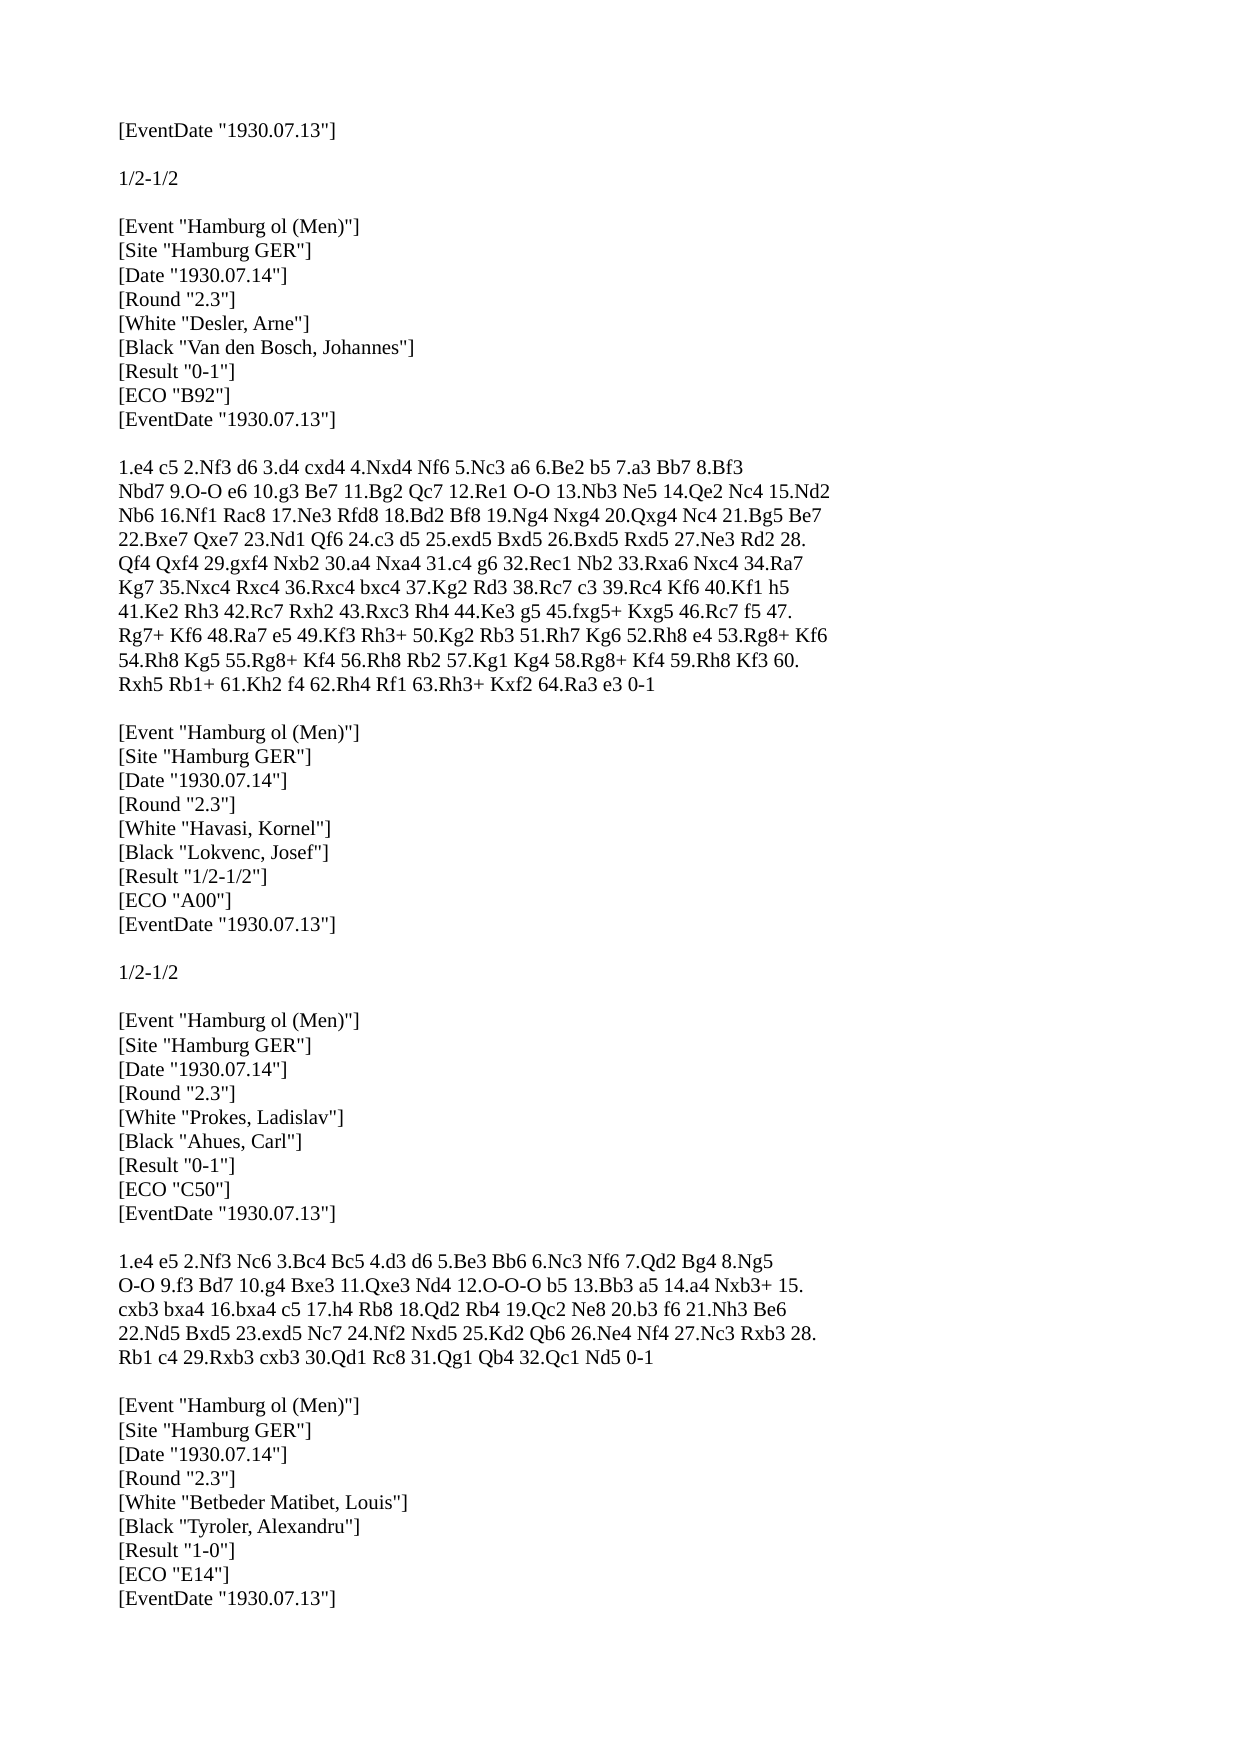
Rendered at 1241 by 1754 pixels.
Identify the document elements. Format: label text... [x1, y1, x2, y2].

text [Date "1930.07.14"] [118, 1442, 1122, 1466]
text [White "Desler, Arne"] [118, 311, 1122, 335]
text [Date "1930.07.14"] [118, 768, 1122, 792]
text Rxh5 Rb1+ 61.Kh2 f4 62.Rh4 Rf1 63.Rh3+ Kxf2 64.Ra3 e3 0-1 [118, 672, 1122, 696]
text [Site "Hamburg GER"] [118, 1032, 1122, 1057]
text [Round "2.3"] [118, 287, 1122, 311]
text [EventDate "1930.07.13"] [118, 118, 1122, 142]
text [Result "0-1"] [118, 1153, 1122, 1177]
text [Round "2.3"] [118, 1466, 1122, 1490]
text 54.Rh8 Kg5 55.Rg8+ Kf4 56.Rh8 Rb2 57.Kg1 Kg4 58.Rg8+ Kf4 59.Rh8 Kf3 60. [118, 647, 1122, 672]
text 41.Ke2 Rh3 42.Rc7 Rxh2 43.Rxc3 Rh4 44.Ke3 g5 45.fxg5+ Kxg5 46.Rc7 f5 47. [118, 599, 1122, 623]
text [Event "Hamburg ol (Men)"] [118, 720, 1122, 744]
text [ECO "E14"] [118, 1562, 1122, 1586]
text [Result "0-1"] [118, 359, 1122, 383]
text Kg7 35.Nxc4 Rxc4 36.Rxc4 bxc4 37.Kg2 Rd3 38.Rc7 c3 39.Rc4 Kf6 40.Kf1 h5 [118, 575, 1122, 599]
text [Black "Ahues, Carl"] [118, 1129, 1122, 1153]
text [Round "2.3"] [118, 1081, 1122, 1105]
text [ECO "C50"] [118, 1177, 1122, 1201]
text [ECO "A00"] [118, 888, 1122, 912]
text Nbd7 9.O-O e6 10.g3 Be7 11.Bg2 Qc7 12.Re1 O-O 13.Nb3 Ne5 14.Qe2 Nc4 15.Nd2 [118, 479, 1122, 503]
text [White "Prokes, Ladislav"] [118, 1105, 1122, 1129]
text [Event "Hamburg ol (Men)"] [118, 1393, 1122, 1417]
text [ECO "B92"] [118, 383, 1122, 407]
text Qf4 Qxf4 29.gxf4 Nxb2 30.a4 Nxa4 31.c4 g6 32.Rec1 Nb2 33.Rxa6 Nxc4 34.Ra7 [118, 551, 1122, 575]
text [Round "2.3"] [118, 792, 1122, 816]
text 1/2-1/2 [118, 166, 1122, 190]
text [Result "1-0"] [118, 1538, 1122, 1562]
text [White "Betbeder Matibet, Louis"] [118, 1490, 1122, 1514]
text [Event "Hamburg ol (Men)"] [118, 1008, 1122, 1032]
text 1.e4 c5 2.Nf3 d6 3.d4 cxd4 4.Nxd4 Nf6 5.Nc3 a6 6.Be2 b5 7.a3 Bb7 8.Bf3 [118, 455, 1122, 479]
text [Site "Hamburg GER"] [118, 744, 1122, 768]
text 1/2-1/2 [118, 960, 1122, 984]
text 22.Bxe7 Qxe7 23.Nd1 Qf6 24.c3 d5 25.exd5 Bxd5 26.Bxd5 Rxd5 27.Ne3 Rd2 28. [118, 527, 1122, 551]
text 1.e4 e5 2.Nf3 Nc6 3.Bc4 Bc5 4.d3 d6 5.Be3 Bb6 6.Nc3 Nf6 7.Qd2 Bg4 8.Ng5 [118, 1249, 1122, 1273]
text [Date "1930.07.14"] [118, 1057, 1122, 1081]
text [Black "Van den Bosch, Johannes"] [118, 335, 1122, 359]
text [EventDate "1930.07.13"] [118, 1586, 1122, 1610]
text cxb3 bxa4 16.bxa4 c5 17.h4 Rb8 18.Qd2 Rb4 19.Qc2 Ne8 20.b3 f6 21.Nh3 Be6 [118, 1297, 1122, 1321]
text Nb6 16.Nf1 Rac8 17.Ne3 Rfd8 18.Bd2 Bf8 19.Ng4 Nxg4 20.Qxg4 Nc4 21.Bg5 Be7 [118, 503, 1122, 527]
text [Event "Hamburg ol (Men)"] [118, 214, 1122, 238]
text [Site "Hamburg GER"] [118, 1417, 1122, 1442]
text [Black "Tyroler, Alexandru"] [118, 1514, 1122, 1538]
text [EventDate "1930.07.13"] [118, 407, 1122, 431]
text [Date "1930.07.14"] [118, 262, 1122, 287]
text [EventDate "1930.07.13"] [118, 1201, 1122, 1225]
text [EventDate "1930.07.13"] [118, 912, 1122, 936]
text [White "Havasi, Kornel"] [118, 816, 1122, 840]
text Rg7+ Kf6 48.Ra7 e5 49.Kf3 Rh3+ 50.Kg2 Rb3 51.Rh7 Kg6 52.Rh8 e4 53.Rg8+ Kf6 [118, 623, 1122, 647]
text [Result "1/2-1/2"] [118, 864, 1122, 888]
text O-O 9.f3 Bd7 10.g4 Bxe3 11.Qxe3 Nd4 12.O-O-O b5 13.Bb3 a5 14.a4 Nxb3+ 15. [118, 1273, 1122, 1297]
text Rb1 c4 29.Rxb3 cxb3 30.Qd1 Rc8 31.Qg1 Qb4 32.Qc1 Nd5 0-1 [118, 1345, 1122, 1369]
text [Site "Hamburg GER"] [118, 238, 1122, 262]
text 22.Nd5 Bxd5 23.exd5 Nc7 24.Nf2 Nxd5 25.Kd2 Qb6 26.Ne4 Nf4 27.Nc3 Rxb3 28. [118, 1321, 1122, 1345]
text [Black "Lokvenc, Josef"] [118, 840, 1122, 864]
